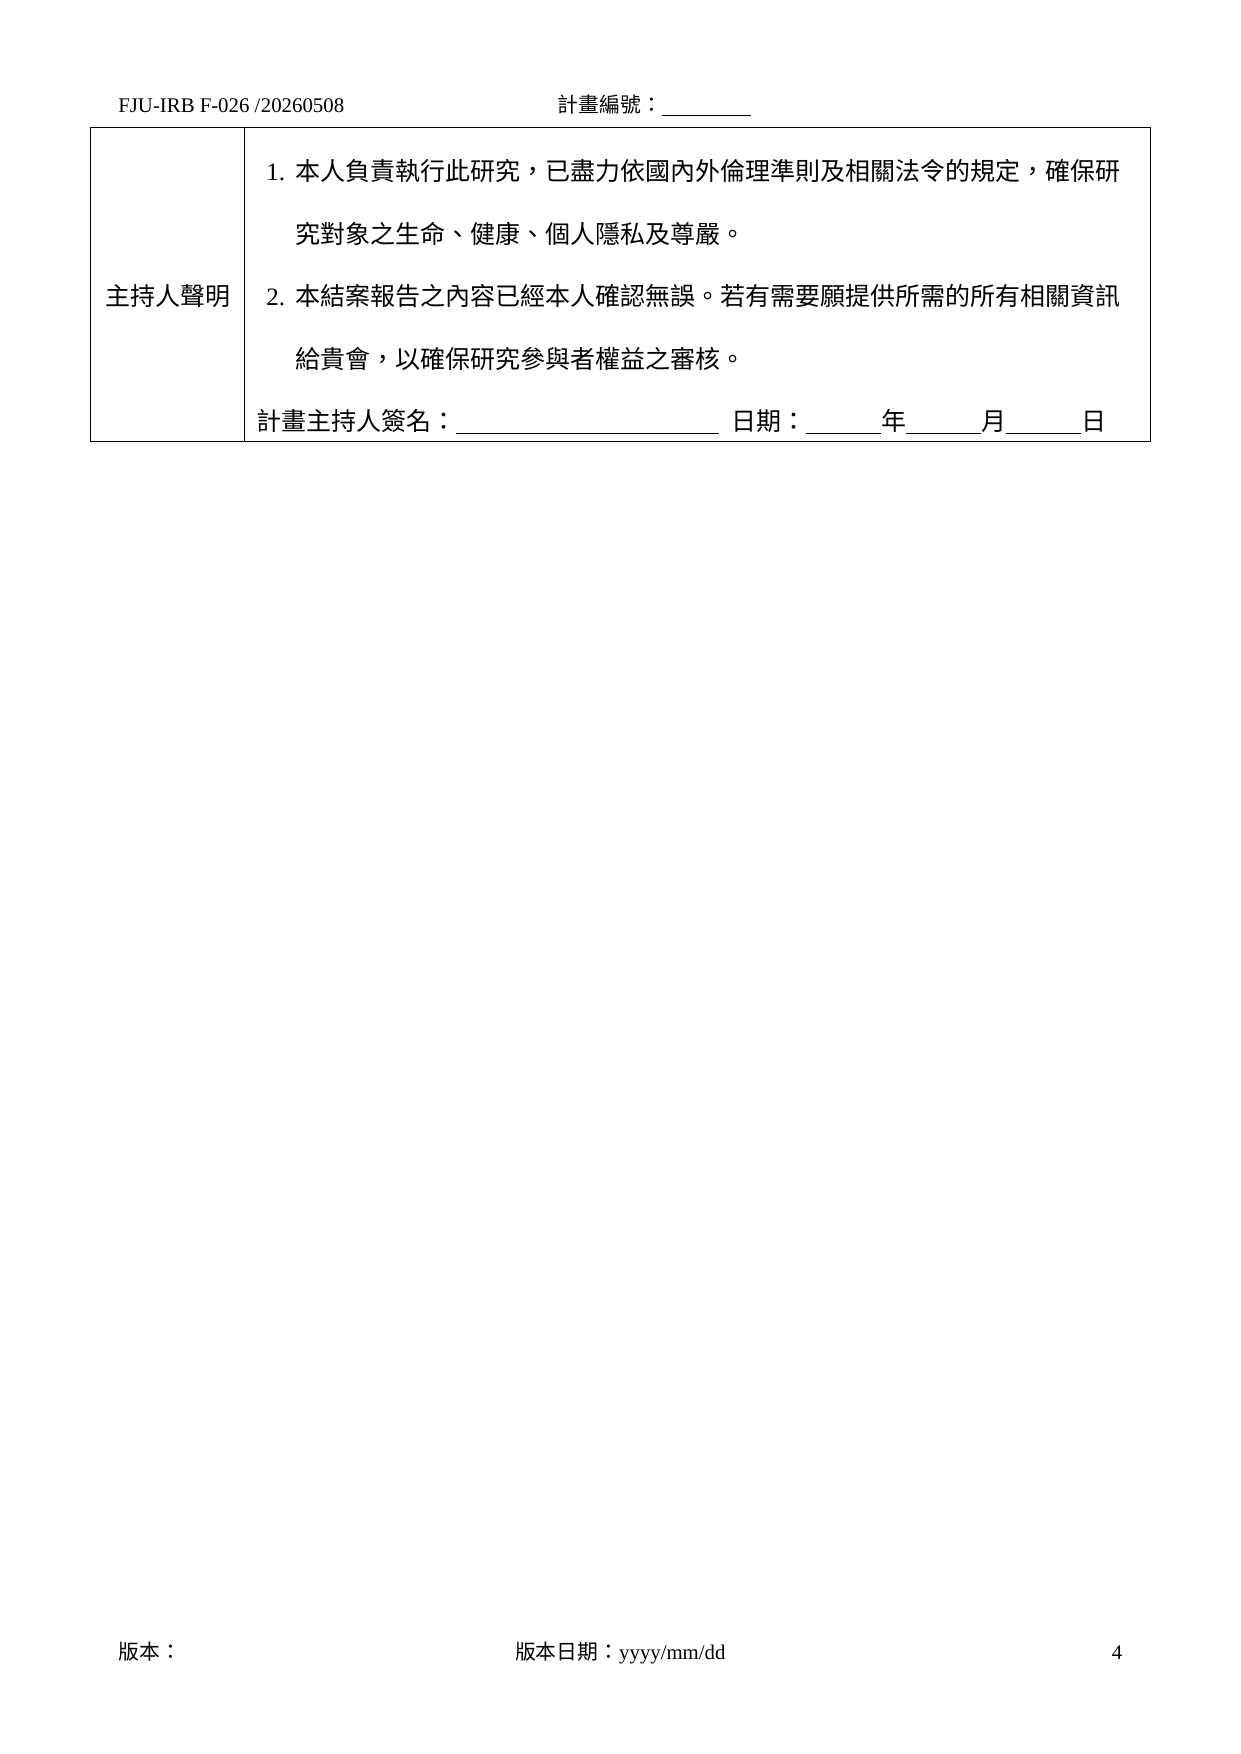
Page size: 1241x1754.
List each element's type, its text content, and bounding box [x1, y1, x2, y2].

table_cell 本人負責執行此研究，已盡力依國內外倫理準則及相關法令的規定，確保研究對象之生命、健康、個人隱私及尊嚴。 本結案報告之內容已經本人確認無誤。若有需要願提供所需的所有相關資訊給貴會，以確保研究參與者權益之審核。 計畫主持人簽名： 日期： 年 月 日 [245, 128, 1150, 441]
table_cell 主持人聲明 [91, 128, 244, 441]
